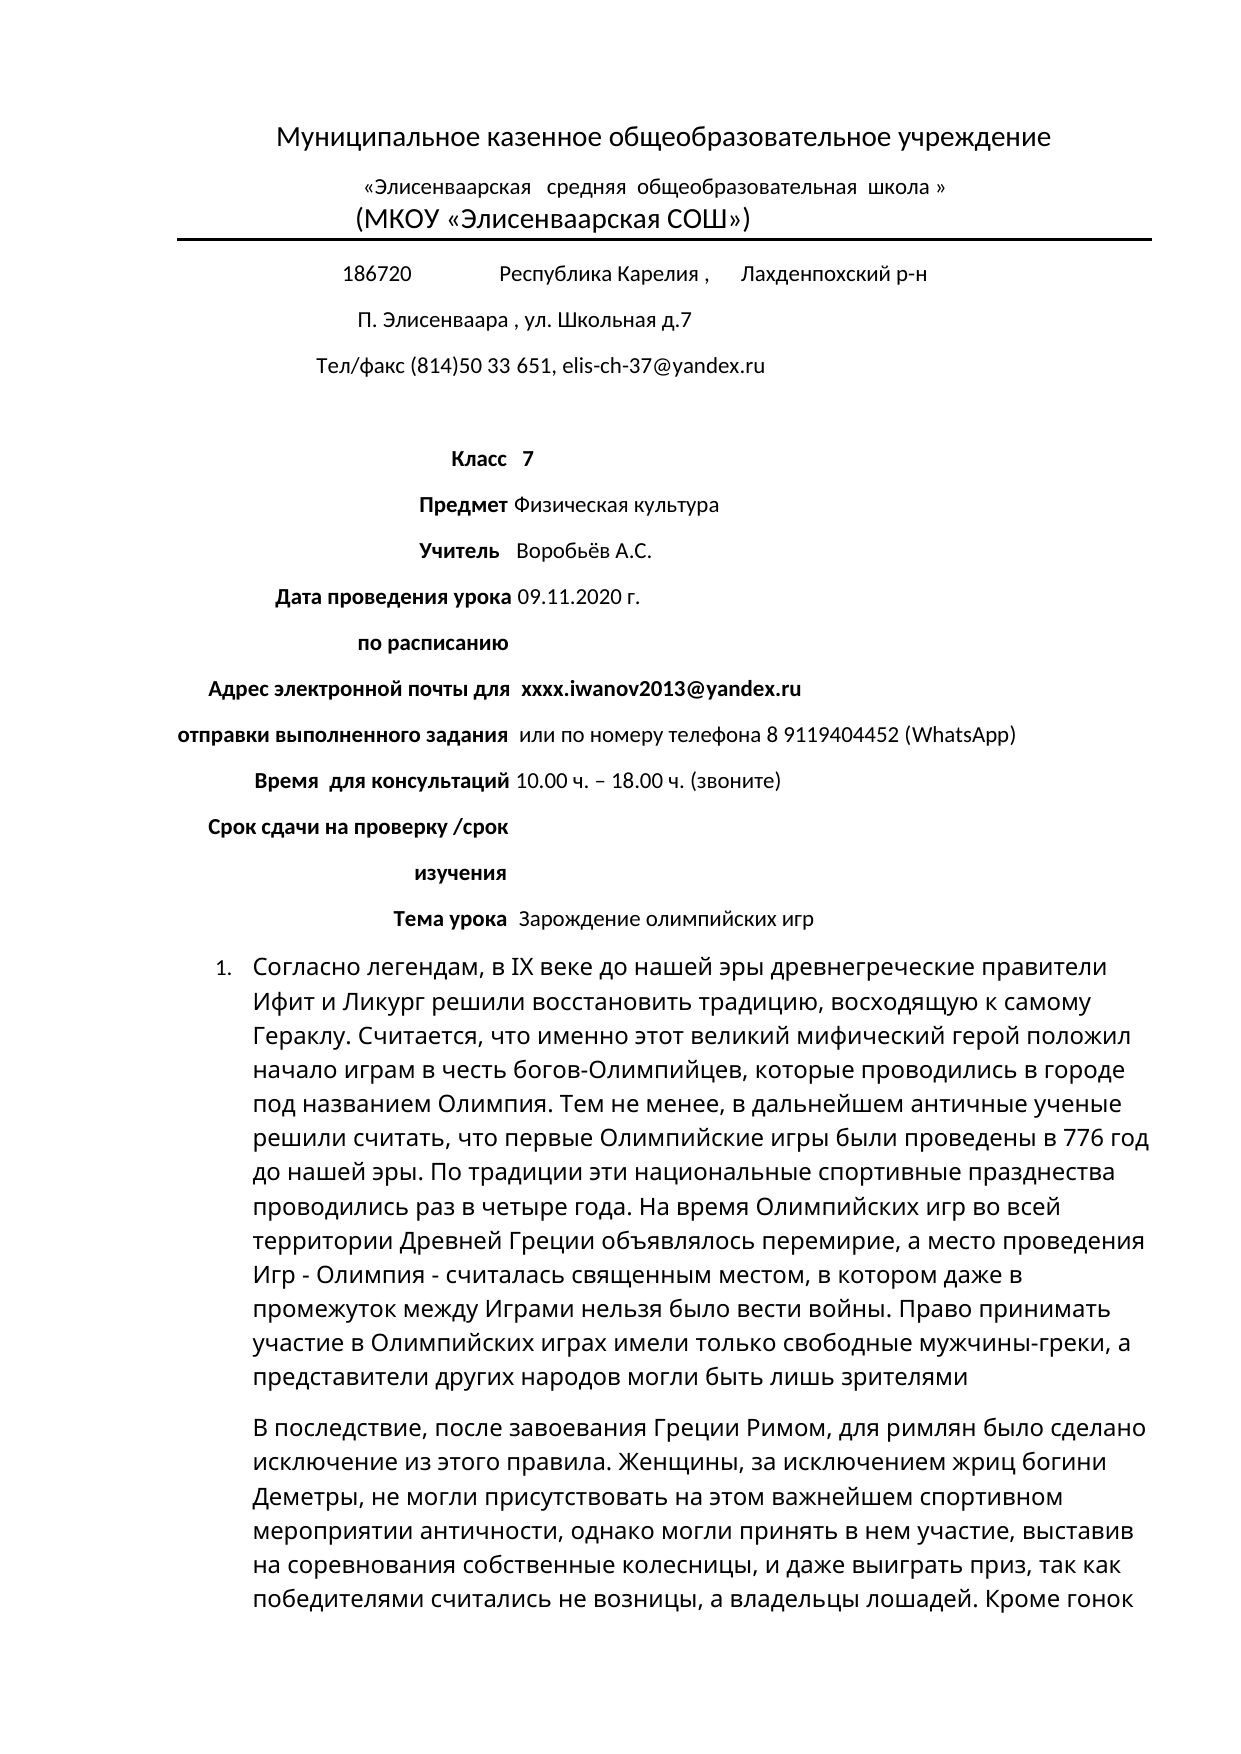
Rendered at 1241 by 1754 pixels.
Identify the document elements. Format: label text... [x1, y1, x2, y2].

text Время для консультаций 10.00 ч. – 18.00 ч. (звоните) [177, 766, 1152, 794]
text изучения [177, 858, 1152, 886]
text П. Элисенваара , ул. Школьная д.7 [177, 306, 1152, 333]
text Дата проведения урока 09.11.2020 г. [177, 582, 1152, 610]
text В последствие, после завоевания Греции Римом, для римлян было сделано исключение из этого правила. Женщины, за исключением жриц богини Деметры, не могли присутствовать на этом важнейшем спортивном мероприятии античности, однако могли принять в нем участие, выставив на соревнования собственные колесницы, и даже выиграть приз, так как победителями считались не возницы, а владельцы лошадей. Кроме гонок [252, 1411, 1152, 1614]
text 186720 Республика Карелия , Лахденпохский р-н [177, 259, 1152, 287]
text Предмет Физическая культура [177, 490, 1152, 518]
text Тел/факс (814)50 33 651, elis-ch-37@yandex.ru [177, 352, 1152, 379]
text отправки выполненного задания или по номеру телефона 8 9119404452 (WhatsApp) [177, 720, 1152, 748]
text по расписанию [177, 628, 1152, 656]
text Учитель Воробьёв А.С. [177, 536, 1152, 564]
text (МКОУ «Элисенваарская СОШ») [177, 200, 1152, 238]
text Срок сдачи на проверку /срок [177, 812, 1152, 840]
text Адрес электронной почты для xxxx.iwanov2013@yandex.ru [177, 674, 1152, 702]
text Класс 7 [177, 444, 1152, 472]
list Согласно легендам, в IX веке до нашей эры древнегреческие правители Ифит и Ликург решили восстановить традицию, восходящую к самому Гераклу. Считается, что именно этот великий мифический герой положил начало играм в честь богов-Олимпийцев, которые проводились в городе под названием Олимпия. Тем не менее, в дальнейшем античные ученые решили считать, что первые Олимпийские игры были проведены в 776 год до нашей эры. По традиции эти национальные спортивные празднества проводились раз в четыре года. На время Олимпийских игр во всей территории Древней Греции объявлялось перемирие, а место проведения Игр - Олимпия - считалась священным местом, в котором даже в промежуток между Играми нельзя было вести войны. Право принимать участие в Олимпийских играх имели только свободные мужчины-греки, а представители других народов могли быть лишь зрителями [215, 950, 1152, 1393]
text Муниципальное казенное общеобразовательное учреждение [177, 118, 1152, 154]
text «Элисенваарская средняя общеобразовательная школа » [177, 172, 1152, 200]
text Тема урока Зарождение олимпийских игр [177, 904, 1152, 932]
